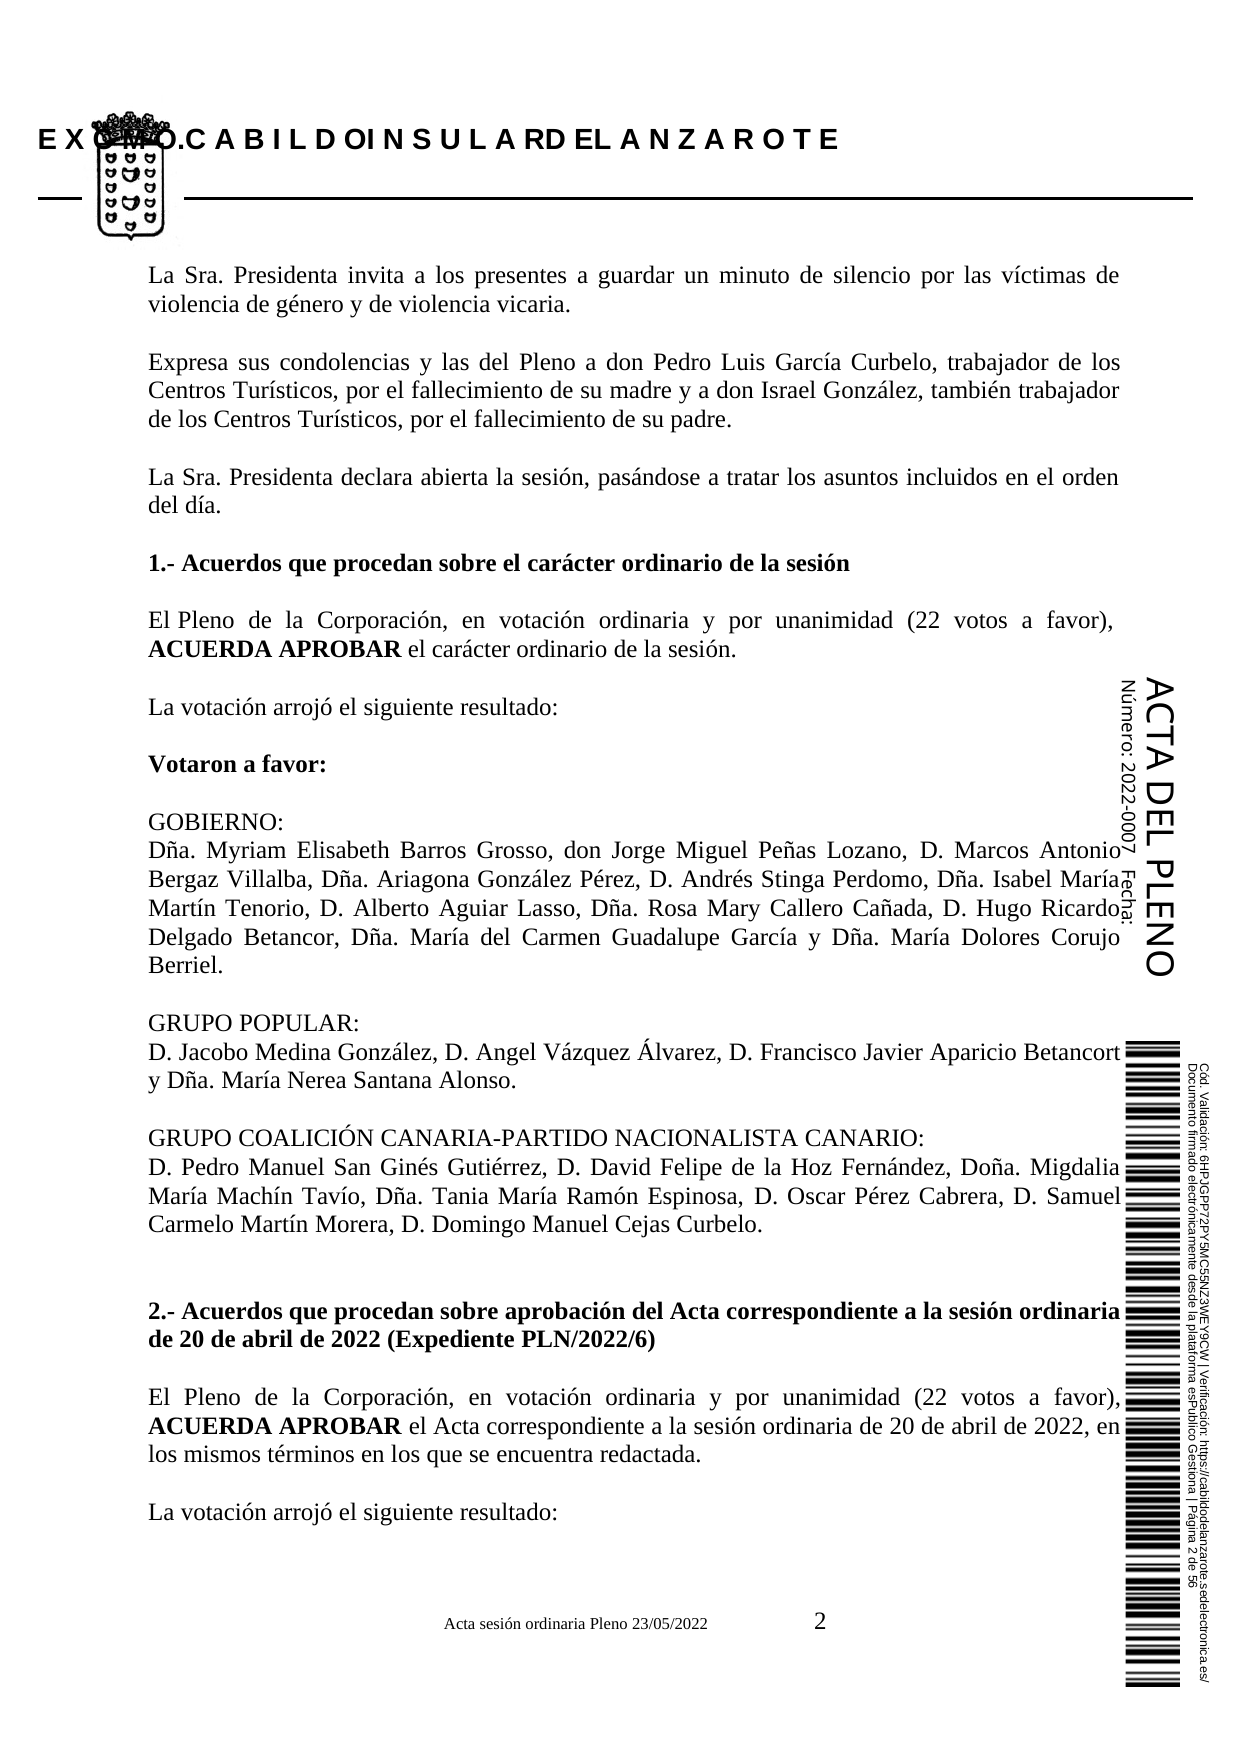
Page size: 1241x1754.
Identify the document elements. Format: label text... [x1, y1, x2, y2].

text ACTA DEL PLENO [1140, 778, 1183, 807]
text El Pleno de la Corporación, en votación ordinaria y por unanimidad (22 votos a favor), [148, 606, 1190, 634]
picture [1125, 1041, 1180, 1687]
subtitle 1.- Acuerdos que procedan sobre el carácter ordinario de la sesión [148, 548, 1190, 577]
text La Sra. Presidenta declara abierta la sesión, pasándose a tratar los asuntos incluidos en el orden del día. [148, 462, 1121, 519]
text ACUERDA APROBAR el carácter ordinario de la sesión. La votación arrojó el siguiente resultado: [148, 634, 737, 721]
text ACTA DEL PLENO [1140, 677, 1183, 749]
text El Pleno de la Corporación, en votación ordinaria y por unanimidad (22 votos a favor), ACUERDA APROBAR el Acta correspondiente a la sesión ordinaria de 20 de abril de 2022, en los mismos términos en los que se encuentra redactada. [148, 1382, 1122, 1468]
text La votación arrojó el siguiente resultado: [148, 1497, 1125, 1526]
text La Sra. Presidenta invita a los presentes a guardar un minuto de silencio por las víctimas de violencia de género y de violencia vicaria. [148, 261, 1122, 318]
text D. Jacobo Medina González, D. Angel Vázquez Álvarez, D. Francisco Javier Aparicio Betancort y Dña. María Nerea Santana Alonso. [148, 1037, 1122, 1094]
text Cód. Validación: 6HPJGPP72PY5MC55NZ3WEY9CW | Verificación: https://cabildodelanzarote.sedelectronica.es/ Documento firmado electrónicamente desde la plataforma esPublico Gestiona | Página 2 de 56 [1186, 1063, 1211, 1694]
text GRUPO COALICIÓN CANARIA-PARTIDO NACIONALISTA CANARIO: [148, 1123, 1125, 1152]
picture [82, 95, 184, 250]
text ACTA DEL PLENO [1140, 836, 1183, 1008]
text Número: 2022-0007 Fecha: 21/06/2022 [1117, 679, 1140, 749]
subtitle 2.- Acuerdos que procedan sobre aprobación del Acta correspondiente a la sesión ordinaria de 20 de abril de 2022 (Expediente PLN/2022/6) [148, 1296, 1122, 1353]
text Número: 2022-0007 Fecha: 21/06/2022 [1117, 836, 1140, 1008]
subtitle Votaron a favor: [148, 749, 1190, 778]
text Expresa sus condolencias y las del Pleno a don Pedro Luis García Curbelo, trabajador de los Centros Turísticos, por el fallecimiento de su madre y a don Israel González, también trabajador de los Centros Turísticos, por el fallecimiento de su padre. [148, 347, 1121, 433]
text GRUPO POPULAR: [148, 1008, 1190, 1037]
text Dña. Myriam Elisabeth Barros Grosso, don Jorge Miguel Peñas Lozano, D. Marcos Antonio Bergaz Villalba, Dña. Ariagona González Pérez, D. Andrés Stinga Perdomo, Dña. Isabel María Martín Tenorio, D. Alberto Aguiar Lasso, Dña. Rosa Mary Callero Cañada, D. Hugo Ricardo Delgado Betancor, Dña. María del Carmen Guadalupe García y Dña. María Dolores Corujo Berriel. [148, 836, 1121, 979]
text GOBIERNO: [148, 807, 1190, 836]
text D. Pedro Manuel San Ginés Gutiérrez, D. David Felipe de la Hoz Fernández, Doña. Migdalia María Machín Tavío, Dña. Tania María Ramón Espinosa, D. Oscar Pérez Cabrera, D. Samuel Carmelo Martín Morera, D. Domingo Manuel Cejas Curbelo. [148, 1152, 1122, 1238]
